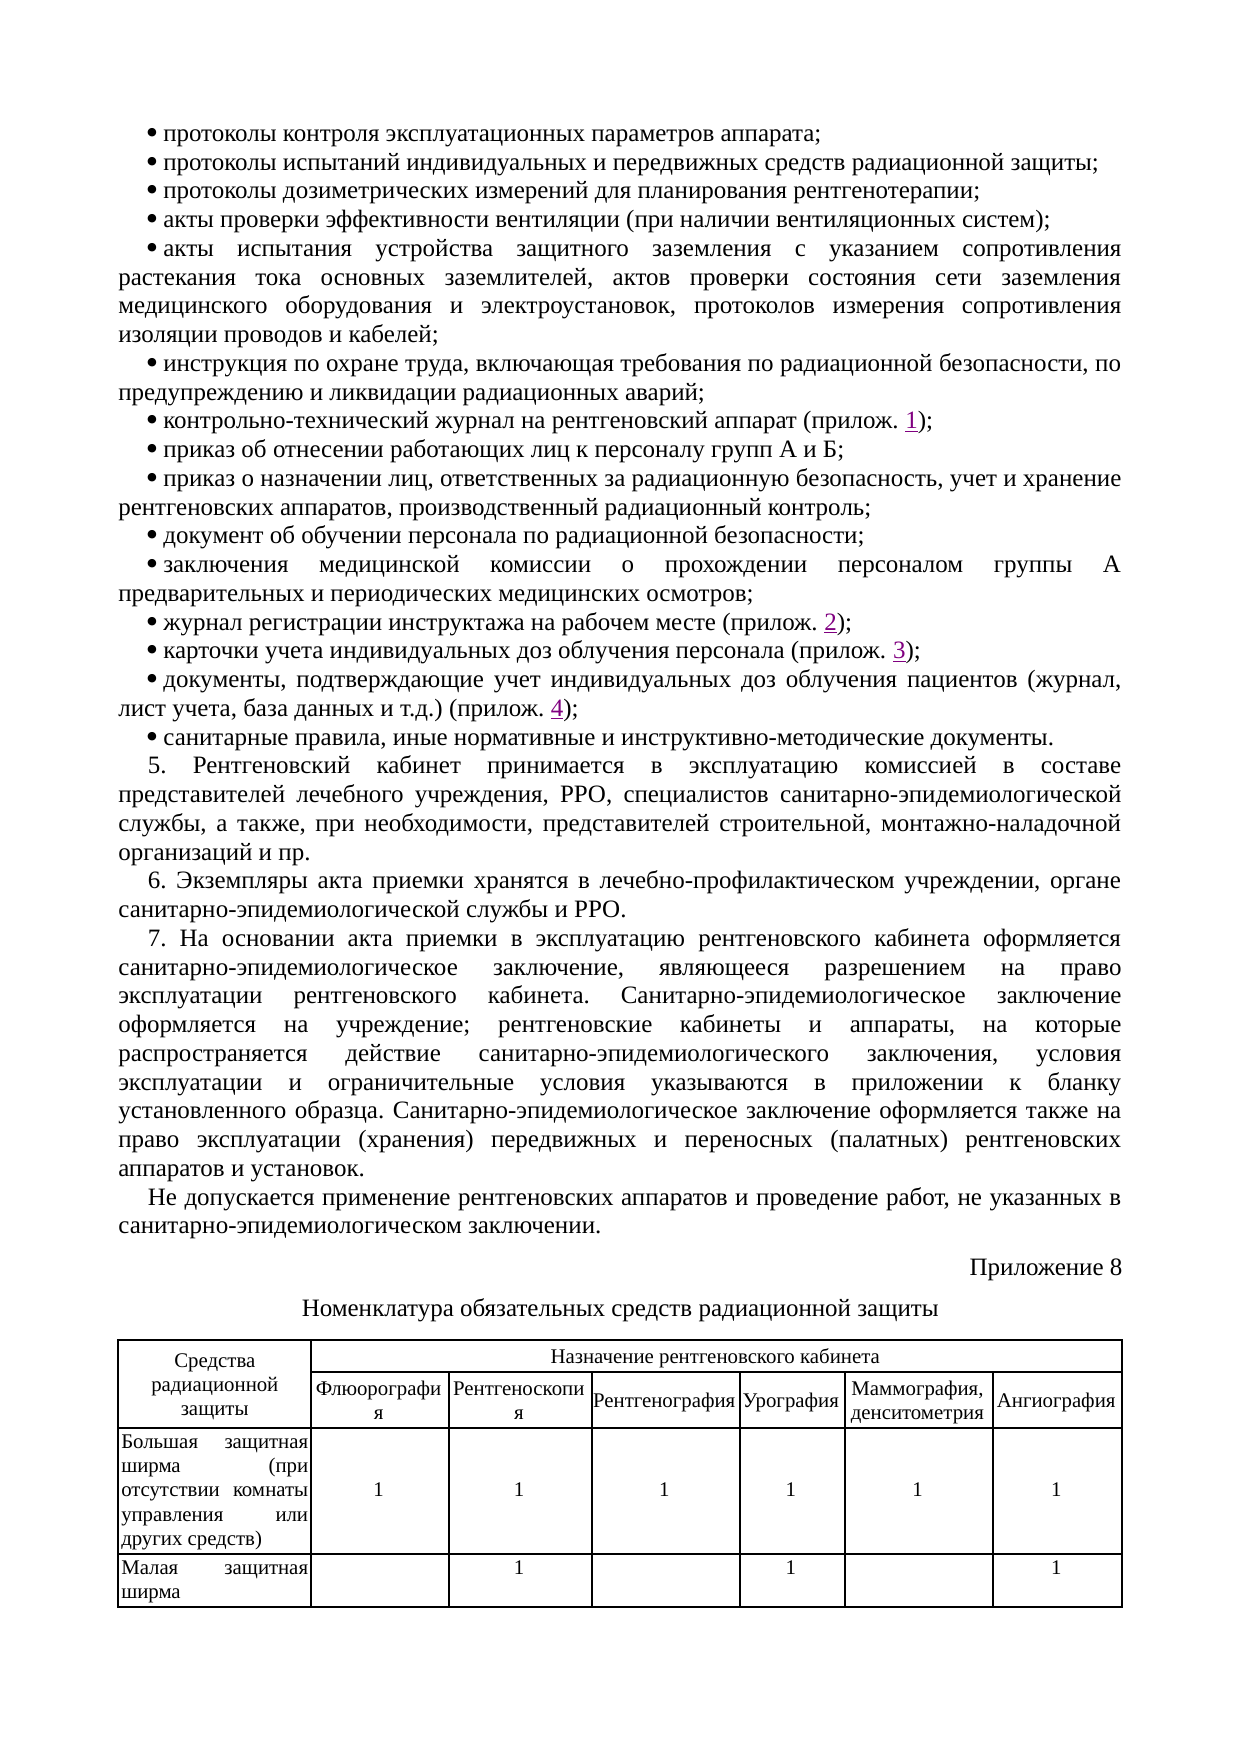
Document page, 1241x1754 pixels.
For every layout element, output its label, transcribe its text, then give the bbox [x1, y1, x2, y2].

table_cell Рентгенография [593, 1373, 739, 1427]
table_cell 1 [994, 1555, 1121, 1606]
table_cell 1 [994, 1429, 1121, 1552]
text · акты проверки эффективности вентиляции (при наличии вентиляционных систем); [118, 204, 1122, 233]
subtitle Номенклатура обязательных средств радиационной защиты [118, 1293, 1122, 1322]
table_cell Флюорография [312, 1373, 448, 1427]
text · акты испытания устройства защитного заземления с указанием сопротивления растекания тока основных заземлителей, актов проверки состояния сети заземления медицинского оборудования и электроустановок, протоколов измерения сопротивления изоляции проводов и кабелей; [118, 233, 1122, 348]
table_cell [846, 1555, 992, 1606]
table_cell 1 [450, 1555, 591, 1606]
table_cell 1 [741, 1429, 844, 1552]
text · санитарные правила, иные нормативные и инструктивно-методические документы. [118, 722, 1122, 751]
text 7. На основании акта приемки в эксплуатацию рентгеновского кабинета оформляется санитарно-эпидемиологическое заключение, являющееся разрешением на право эксплуатации рентгеновского кабинета. Санитарно-эпидемиологическое заключение оформляется на учреждение; рентгеновские кабинеты и аппараты, на которые распространяется действие санитарно-эпидемиологического заключения, условия эксплуатации и ограничительные условия указываются в приложении к бланку установленного образца. Санитарно-эпидемиологическое заключение оформляется также на право эксплуатации (хранения) передвижных и переносных (палатных) рентгеновских аппаратов и установок. [118, 923, 1122, 1182]
table_cell 1 [450, 1429, 591, 1552]
table_cell [312, 1555, 448, 1606]
subtitle Приложение 8 [118, 1252, 1122, 1281]
table_cell Урография [741, 1373, 844, 1427]
text 5. Рентгеновский кабинет принимается в эксплуатацию комиссией в составе представителей лечебного учреждения, РРО, специалистов санитарно-эпидемиологической службы, а также, при необходимости, представителей строительной, монтажно-наладочной организаций и пр. [118, 751, 1122, 866]
table_header Назначение рентгеновского кабинета [312, 1341, 1121, 1371]
text Не допускается применение рентгеновских аппаратов и проведение работ, не указанных в санитарно-эпидемиологическом заключении. [118, 1182, 1122, 1239]
text · инструкция по охране труда, включающая требования по радиационной безопасности, по предупреждению и ликвидации радиационных аварий; [118, 348, 1122, 406]
table_cell Малая защитная ширма [119, 1555, 310, 1606]
table_cell Ангиография [994, 1373, 1121, 1427]
text · протоколы контроля эксплуатационных параметров аппарата; [118, 118, 1122, 147]
table_cell Большая защитная ширма (при отсутствии комнаты управления или других средств) [119, 1429, 310, 1552]
text · приказ о назначении лиц, ответственных за радиационную безопасность, учет и хранение рентгеновских аппаратов, производственный радиационный контроль; [118, 463, 1122, 521]
text · карточки учета индивидуальных доз облучения персонала (прилож. 3); [118, 636, 1122, 664]
table_cell Рентгеноскопия [450, 1373, 591, 1427]
text · журнал регистрации инструктажа на рабочем месте (прилож. 2); [118, 607, 1122, 636]
table_cell 1 [312, 1429, 448, 1552]
text · документ об обучении персонала по радиационной безопасности; [118, 521, 1122, 549]
text · документы, подтверждающие учет индивидуальных доз облучения пациентов (журнал, лист учета, база данных и т.д.) (прилож. 4); [118, 664, 1122, 722]
table_header Средства радиационной защиты [119, 1341, 310, 1427]
text · протоколы испытаний индивидуальных и передвижных средств радиационной защиты; [118, 147, 1122, 176]
text 6. Экземпляры акта приемки хранятся в лечебно-профилактическом учреждении, органе санитарно-эпидемиологической службы и РРО. [118, 866, 1122, 923]
text · приказ об отнесении работающих лиц к персоналу групп А и Б; [118, 434, 1122, 463]
text · заключения медицинской комиссии о прохождении персоналом группы А предварительных и периодических медицинских осмотров; [118, 549, 1122, 607]
table_cell [593, 1555, 739, 1606]
text · протоколы дозиметрических измерений для планирования рентгенотерапии; [118, 176, 1122, 204]
text · контрольно-технический журнал на рентгеновский аппарат (прилож. 1); [118, 406, 1122, 434]
table_cell 1 [846, 1429, 992, 1552]
table_cell 1 [741, 1555, 844, 1606]
table_cell 1 [593, 1429, 739, 1552]
table_cell Маммография, денситометрия [846, 1373, 992, 1427]
